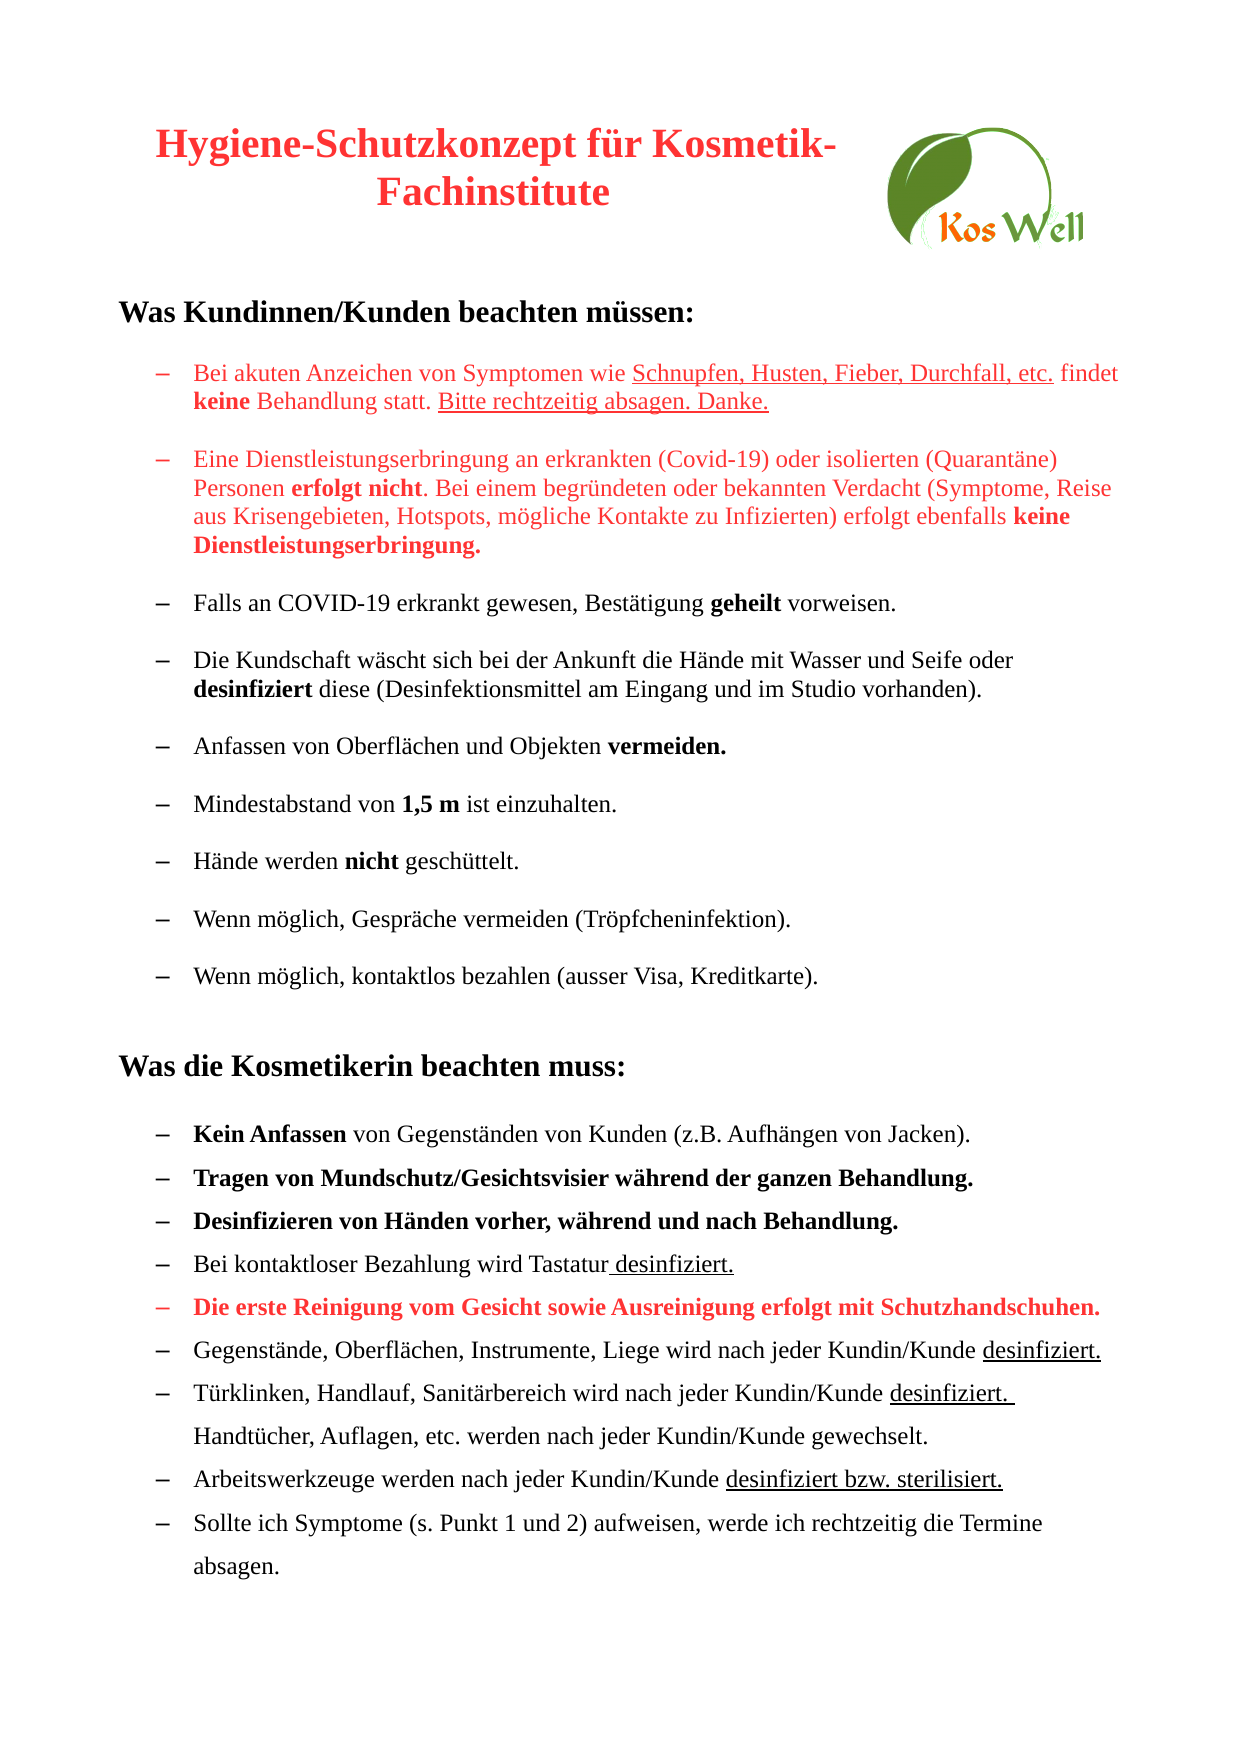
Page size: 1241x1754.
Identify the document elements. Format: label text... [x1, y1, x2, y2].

list Tragen von Mundschutz/Gesichtsvisier während der ganzen Behandlung. [156, 1163, 1122, 1191]
list Wenn möglich, kontaktlos bezahlen (ausser Visa, Kreditkarte). [156, 961, 1122, 990]
list Falls an COVID-19 erkrankt gewesen, Bestätigung geheilt vorweisen. [156, 588, 1122, 616]
list Hände werden nicht geschüttelt. [156, 846, 1122, 875]
list Bei akuten Anzeichen von Symptomen wie Schnupfen, Husten, Fieber, Durchfall, etc. findet keine Behandlung statt. Bitte rechtzeitig absagen. Danke. [156, 358, 1122, 415]
list Kein Anfassen von Gegenständen von Kunden (z.B. Aufhängen von Jacken). [156, 1119, 1122, 1148]
list Anfassen von Oberflächen und Objekten vermeiden. [156, 731, 1122, 760]
list Desinfizieren von Händen vorher, während und nach Behandlung. [156, 1206, 1122, 1234]
list Eine Dienstleistungserbringung an erkrankten (Covid-19) oder isolierten (Quarantäne) Personen erfolgt nicht. Bei einem begründeten oder bekannten Verdacht (Symptome, Reise aus Krisengebieten, Hotspots, mögliche Kontakte zu Infizierten) erfolgt ebenfalls keine Dienstleistungserbringung. [156, 444, 1122, 559]
list Türklinken, Handlauf, Sanitärbereich wird nach jeder Kundin/Kunde desinfiziert. Handtücher, Auflagen, etc. werden nach jeder Kundin/Kunde gewechselt. [156, 1378, 1122, 1450]
list Gegenstände, Oberflächen, Instrumente, Liege wird nach jeder Kundin/Kunde desinfiziert. [156, 1335, 1122, 1364]
list Wenn möglich, Gespräche vermeiden (Tröpfcheninfektion). [156, 904, 1122, 933]
text Was die Kosmetikerin beachten muss: [118, 1048, 1122, 1084]
text Hygiene-Schutzkonzept für Kosmetik-Fachinstitute [118, 118, 1122, 214]
list Mindestabstand von 1,5 m ist einzuhalten. [156, 789, 1122, 818]
text Was Kundinnen/Kunden beachten müssen: [118, 293, 1122, 329]
list Die erste Reinigung vom Gesicht sowie Ausreinigung erfolgt mit Schutzhandschuhen. [156, 1292, 1122, 1321]
list Arbeitswerkzeuge werden nach jeder Kundin/Kunde desinfiziert bzw. sterilisiert. [156, 1464, 1122, 1493]
list Die Kundschaft wäscht sich bei der Ankunft die Hände mit Wasser und Seife oder desinfiziert diese (Desinfektionsmittel am Eingang und im Studio vorhanden). [156, 645, 1122, 703]
picture [887, 136, 1083, 250]
list Sollte ich Symptome (s. Punkt 1 und 2) aufweisen, werde ich rechtzeitig die Termine absagen. [156, 1508, 1122, 1579]
list Bei kontaktloser Bezahlung wird Tastatur desinfiziert. [156, 1249, 1122, 1278]
